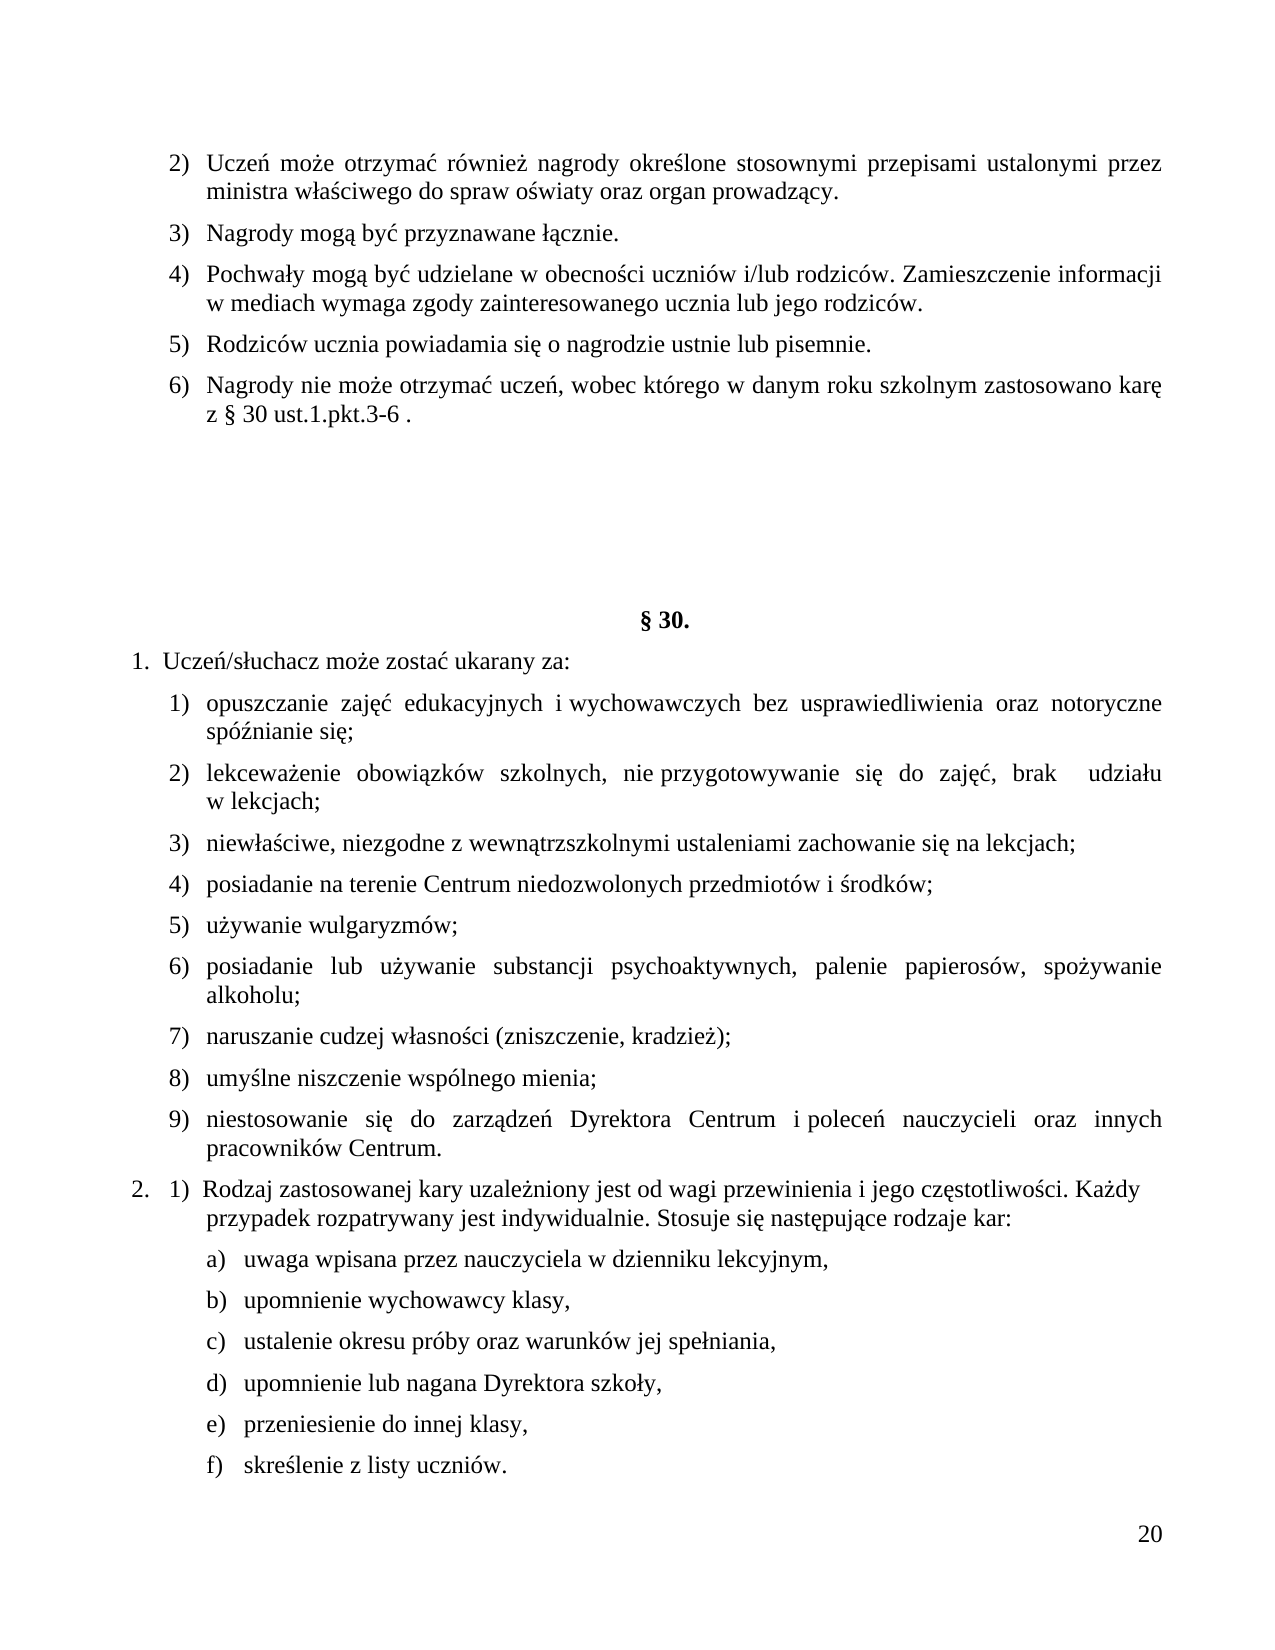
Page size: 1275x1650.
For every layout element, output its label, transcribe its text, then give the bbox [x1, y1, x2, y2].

list opuszczanie zajęć edukacyjnych i wychowawczych bez usprawiedliwienia oraz notoryczne spóźnianie się; [169, 688, 1162, 745]
list lekceważenie obowiązków szkolnych, nie przygotowywanie się do zajęć, brak udziału w lekcjach; [169, 758, 1162, 815]
list Nagrody mogą być przyznawane łącznie. [169, 218, 1162, 246]
list Nagrody nie może otrzymać uczeń, wobec którego w danym roku szkolnym zastosowano karę z § 30 ust.1.pkt.3-6 . [169, 370, 1162, 428]
list naruszanie cudzej własności (zniszczenie, kradzież); [169, 1021, 1162, 1050]
text przypadek rozpatrywany jest indywidualnie. Stosuje się następujące rodzaje kar: [131, 1203, 1162, 1231]
text § 30. [131, 605, 1162, 634]
list niestosowanie się do zarządzeń Dyrektora Centrum i poleceń nauczycieli oraz innych pracowników Centrum. [169, 1104, 1162, 1161]
list ustalenie okresu próby oraz warunków jej spełniania, [206, 1326, 1162, 1355]
list posiadanie lub używanie substancji psychoaktywnych, palenie papierosów, spożywanie alkoholu; [169, 951, 1162, 1009]
list upomnienie lub nagana Dyrektora szkoły, [206, 1368, 1162, 1396]
list niewłaściwe, niezgodne z wewnątrzszkolnymi ustaleniami zachowanie się na lekcjach; [169, 828, 1162, 856]
list skreślenie z listy uczniów. [206, 1450, 1162, 1479]
list uwaga wpisana przez nauczyciela w dzienniku lekcyjnym, [206, 1244, 1162, 1273]
list Rodziców ucznia powiadamia się o nagrodzie ustnie lub pisemnie. [169, 329, 1162, 358]
list upomnienie wychowawcy klasy, [206, 1285, 1162, 1314]
text 1. Uczeń/słuchacz może zostać ukarany za: [131, 646, 1162, 675]
list przeniesienie do innej klasy, [206, 1409, 1162, 1438]
text 2. 1) Rodzaj zastosowanej kary uzależniony jest od wagi przewinienia i jego częstotliwości. Każdy [131, 1174, 1162, 1203]
list posiadanie na terenie Centrum niedozwolonych przedmiotów i środków; [169, 869, 1162, 898]
list Pochwały mogą być udzielane w obecności uczniów i/lub rodziców. Zamieszczenie informacji w mediach wymaga zgody zainteresowanego ucznia lub jego rodziców. [169, 259, 1162, 316]
list umyślne niszczenie wspólnego mienia; [169, 1063, 1162, 1091]
list używanie wulgaryzmów; [169, 910, 1162, 939]
list Uczeń może otrzymać również nagrody określone stosownymi przepisami ustalonymi przez ministra właściwego do spraw oświaty oraz organ prowadzący. [169, 148, 1162, 205]
